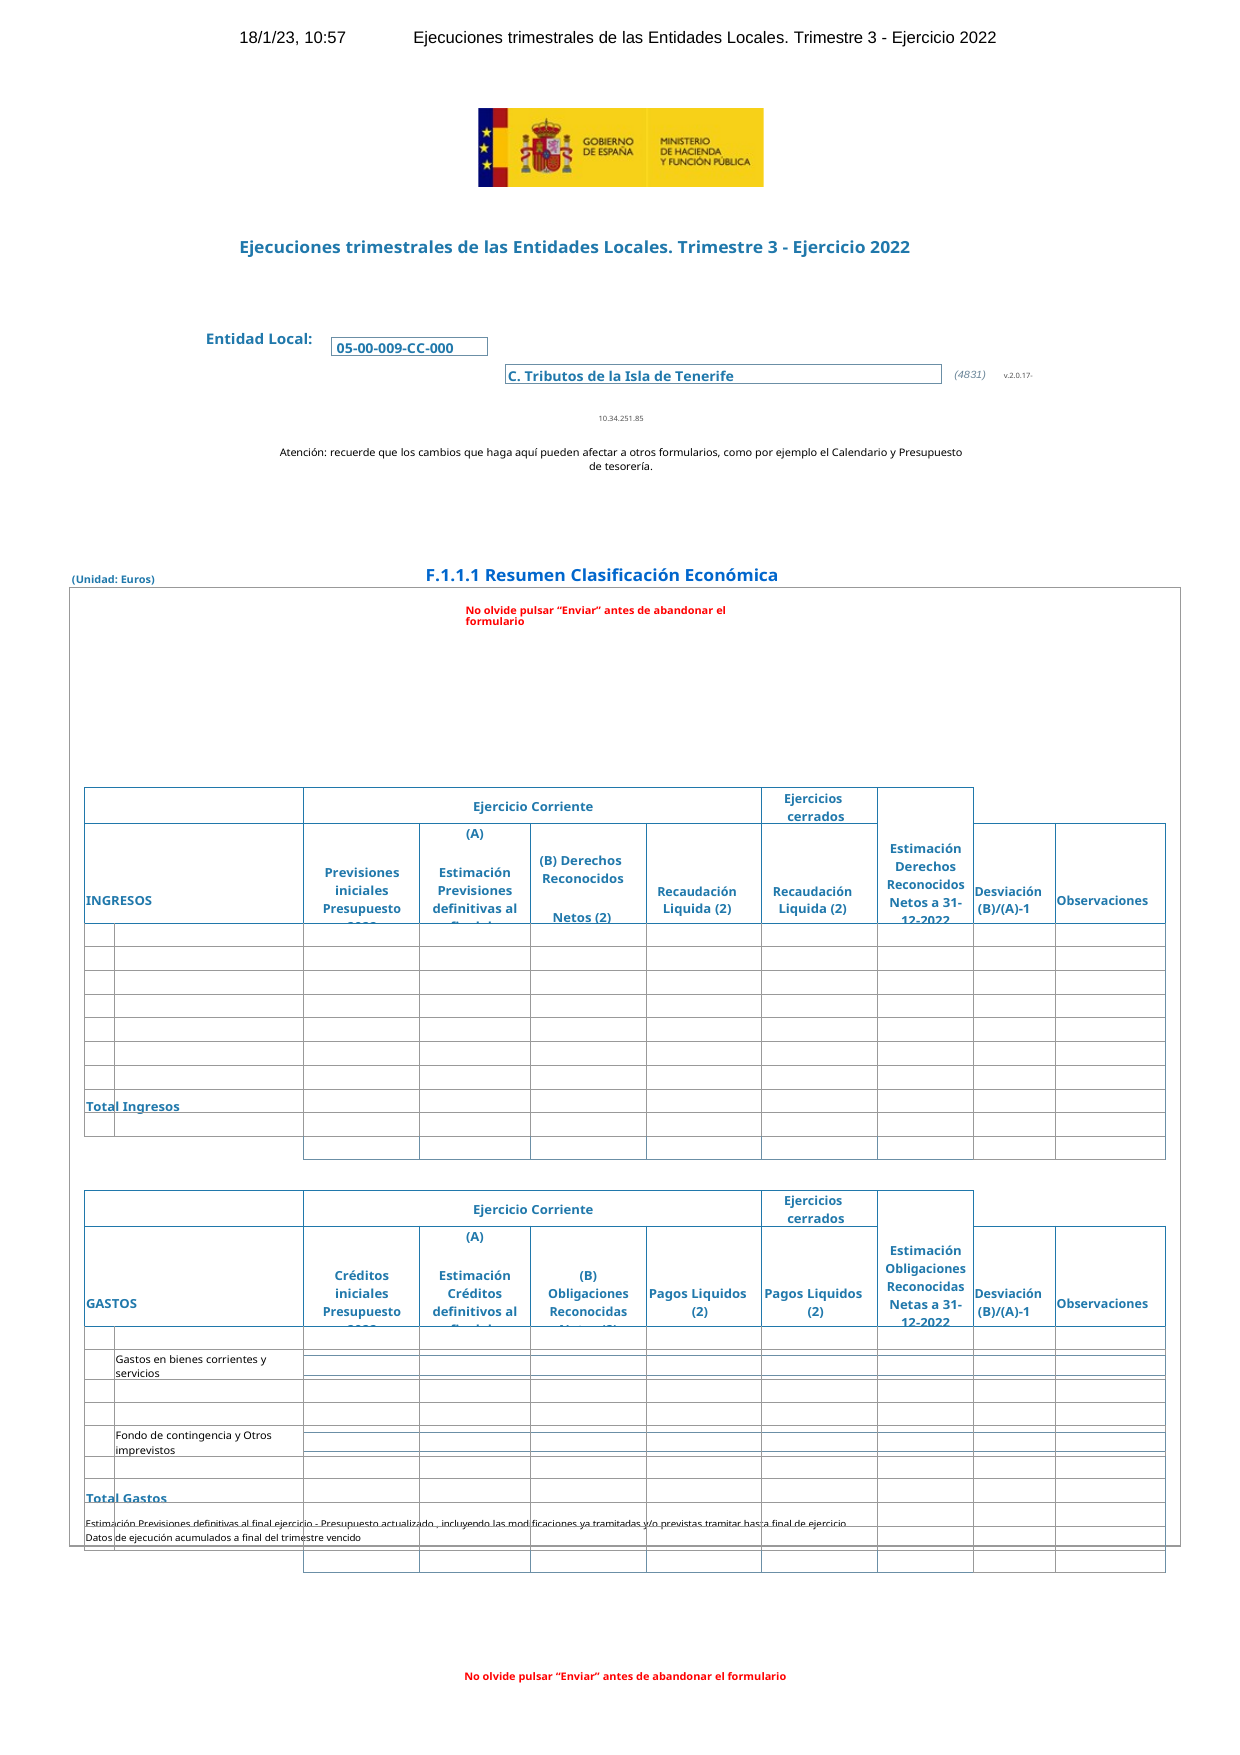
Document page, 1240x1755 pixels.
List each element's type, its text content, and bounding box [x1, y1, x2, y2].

table_cell 610.192,70 [647, 971, 761, 993]
table_cell [1056, 1380, 1165, 1402]
table_cell [420, 1350, 530, 1355]
table_cell [531, 1350, 646, 1355]
table_cell [647, 1426, 761, 1432]
table_cell 1.826.231,75 [647, 1356, 761, 1374]
table_cell 7 [85, 1479, 114, 1502]
table_cell [1056, 995, 1165, 1017]
table_cell 351.147,00 [420, 971, 530, 993]
table_cell 0,00 [762, 1403, 877, 1425]
table_cell [1056, 924, 1165, 946]
table_header Ejercicio Corriente [304, 1191, 761, 1226]
table_cell 864.309,30 [420, 1090, 530, 1112]
table_cell 30.000,00 [304, 1090, 419, 1112]
table_cell 17.506,86 [762, 1090, 877, 1112]
table_cell [647, 947, 761, 970]
table_cell [531, 1479, 646, 1502]
table_cell [762, 1066, 877, 1088]
table_cell 58.924,88 [762, 1356, 877, 1374]
table_cell 8.441.985,51 [647, 1137, 761, 1159]
table_cell [531, 1018, 646, 1041]
table_cell [1057, 1452, 1165, 1456]
table_cell [531, 1113, 646, 1136]
table_cell [1056, 1327, 1165, 1349]
table_cell 2.418.912,16 [304, 1356, 419, 1374]
table_cell 1 [85, 1327, 114, 1349]
table_cell 48.342,98 [647, 1457, 761, 1478]
table_cell 9 [85, 1527, 114, 1545]
table_cell (A) Estimación Previsiones definitivas al final de ejercicio (1) [420, 824, 530, 923]
table_cell [420, 947, 530, 970]
table_cell -0,32 [974, 1503, 1055, 1526]
table_cell 7.500,00 [878, 1510, 973, 1526]
table_cell [647, 1042, 761, 1065]
table_cell [647, 1018, 761, 1041]
table_cell 3.308.701,92 [420, 1356, 530, 1374]
table_cell Tasas y otros ingresos [115, 971, 303, 993]
table_cell [1056, 1551, 1165, 1572]
table_cell [974, 1527, 1055, 1545]
table_cell 11.144.997,05 [304, 1137, 419, 1159]
table_cell [1056, 1503, 1165, 1526]
table_cell [304, 1479, 419, 1502]
table_cell 8 [85, 1090, 114, 1112]
text (Unidad: Euros) [72, 572, 168, 586]
table_cell [420, 1426, 530, 1432]
table_cell Transferencias de capital [115, 1479, 303, 1502]
table_cell 0,00 [762, 1503, 877, 1526]
table_cell 3 [85, 971, 114, 993]
table_header [974, 787, 1166, 823]
table_cell 20.400,00 [531, 1503, 646, 1526]
table_cell [647, 1479, 761, 1502]
table_cell [420, 1452, 530, 1456]
table_cell Desviación (B)/(A)-1 [974, 1227, 1055, 1326]
table_cell [1057, 1426, 1165, 1432]
table_cell [531, 1452, 646, 1456]
table_cell 1.947.679,12 [531, 1356, 646, 1374]
table_cell (B) Derechos Reconocidos Netos (2) [531, 824, 646, 923]
table_header Estimación Derechos Reconocidos Netos a 31- 12-2022 [878, 788, 973, 883]
table_cell 8 [85, 1503, 114, 1526]
table_cell [1056, 971, 1165, 993]
table_cell [420, 1113, 530, 1136]
table_cell 84.624,89 [531, 1457, 646, 1478]
table_cell (B) Obligaciones Reconocidas Netos (2) [531, 1227, 646, 1326]
table_cell -1,00 [974, 1403, 1055, 1425]
table_cell Ingresos patrimoniales [115, 1018, 303, 1041]
table_cell [304, 947, 419, 970]
table_cell [974, 1042, 1055, 1065]
table_cell 7.185.153,96 [647, 1551, 761, 1572]
text 10.34.251.85 [273, 413, 968, 423]
table_cell 0,00 [762, 971, 877, 993]
table_cell 5.264.608,83 [531, 1327, 646, 1349]
text Entidad Local: [206, 329, 326, 348]
table_cell [420, 1527, 530, 1545]
table_cell 100.000,00 [304, 1433, 419, 1451]
table_cell Gastos de personal [115, 1327, 303, 1349]
table_cell 0,00 [647, 1403, 761, 1425]
table_cell [1056, 1457, 1165, 1478]
table_cell [647, 1527, 761, 1545]
table_cell Observaciones [1056, 1227, 1165, 1326]
table_cell 6 [85, 1457, 114, 1478]
table_cell Observaciones [1056, 824, 1165, 923]
table_cell Pagos Liquidos (2) [762, 1227, 877, 1326]
table_cell [1056, 1403, 1165, 1425]
table_cell Transferencias corrientes [115, 995, 303, 1017]
table_cell 610.192,70 [531, 971, 646, 993]
table_cell 5.974,79 [762, 1380, 877, 1402]
table_cell 2.943,06 [647, 1090, 761, 1112]
table_cell [762, 947, 877, 970]
table_header Estimación Obligaciones Reconocidas Netas a 31- 12-2022 [878, 1191, 973, 1264]
table_cell [762, 1018, 877, 1041]
table_cell 5.264.608,83 [647, 1327, 761, 1349]
table_cell Recaudación Liquida (2) [762, 824, 877, 923]
table_cell 0,00 [762, 995, 877, 1017]
table_cell [420, 1042, 530, 1065]
table_cell [304, 1018, 419, 1041]
table_cell 8.261.800,86 [420, 1327, 530, 1349]
table_cell 6 [85, 1042, 114, 1065]
table_cell INGRESOS [85, 824, 303, 923]
table_cell 24.416,28 [420, 1403, 530, 1425]
table_header Ejercicio Corriente [304, 788, 761, 823]
table_cell [1056, 1066, 1165, 1088]
table_cell [420, 1066, 530, 1088]
table_cell [762, 924, 877, 946]
table_cell [1056, 1090, 1165, 1112]
table_cell 0,00 [762, 1327, 877, 1349]
table_cell [420, 1479, 530, 1502]
table_cell [647, 924, 761, 946]
table_cell [1056, 1137, 1165, 1159]
table_cell [304, 1066, 419, 1088]
table_cell 30.000,00 [304, 1503, 419, 1526]
table_cell 2 [85, 1350, 114, 1379]
table_cell 8.316.856,13 [304, 1327, 419, 1349]
text No olvide pulsar “Enviar” antes de abandonar el formulario [273, 1669, 977, 1683]
table_cell [974, 924, 1055, 946]
table_cell 7.828.849,75 [647, 995, 761, 1017]
table_cell [1056, 1479, 1165, 1502]
table_header [85, 788, 303, 823]
table_cell 0,00 [531, 1403, 646, 1425]
table_cell 0,00 [762, 1433, 877, 1451]
table_cell Impuestos directos [115, 924, 303, 946]
table_cell 30.000,00 [420, 1503, 530, 1526]
table_cell [304, 1527, 419, 1545]
table_cell Impuestos indirectos [115, 947, 303, 970]
table_cell 1.310,68 [762, 1457, 877, 1478]
table_cell [878, 1118, 973, 1136]
table_cell 8.070.509,75 [531, 995, 646, 1017]
table_cell 12.015.989,49 [420, 1551, 530, 1572]
text 18/1/23, 10:57 Ejecuciones trimestrales de las Entidades Locales. Trimestre 3 - Ejercicio 2022 [239, 28, 1196, 47]
table_cell [304, 1426, 419, 1432]
table_cell [531, 947, 646, 970]
table_cell Transferencias corrientes [115, 1403, 303, 1425]
table_cell 62.203,30 [878, 1389, 973, 1394]
table_cell 7 [85, 1066, 114, 1088]
table_cell 351.147,00 [304, 971, 419, 993]
table_cell [304, 1113, 419, 1136]
table_cell 0,00 [531, 1433, 646, 1451]
table_cell Pasivos financieros [115, 1113, 303, 1136]
table_cell 9 [85, 1113, 114, 1136]
table_cell Gastos en bienes corrientes y servicios [115, 1350, 303, 1379]
table_cell [1056, 1113, 1165, 1136]
table_cell 2 [85, 947, 114, 970]
table_cell Activos financieros [115, 1503, 303, 1526]
table_cell 71.050,00 [304, 1380, 419, 1402]
table_header Ejercicios cerrados [762, 1191, 877, 1226]
table_cell -0,51 [974, 1380, 1055, 1402]
table_cell -0,39 [974, 1551, 1055, 1572]
table_cell [1056, 1433, 1165, 1451]
table_cell [762, 1527, 877, 1545]
table_cell 10.235.016,33 [878, 1551, 973, 1572]
table_cell [304, 1042, 419, 1065]
table_cell [762, 1350, 877, 1355]
table_header Ejercicios cerrados [762, 788, 877, 823]
table_cell GASTOS [85, 1227, 303, 1326]
table_cell -0,41 [974, 1356, 1055, 1374]
table_cell 4 [85, 1403, 114, 1425]
table_cell [974, 1018, 1055, 1041]
table_cell 1 [85, 924, 114, 946]
table_header [85, 1191, 303, 1226]
table_cell 208.178,76 [304, 1457, 419, 1478]
table_cell [85, 1551, 303, 1572]
table_cell [647, 1113, 761, 1136]
subtitle F.1.1.1 Resumen Clasificación Económica [425, 563, 1196, 586]
table_cell 25.570,40 [647, 1380, 761, 1402]
table_header [974, 1190, 1166, 1226]
table_cell 100.000,00 [420, 1433, 530, 1451]
table_cell 210.403,58 [420, 1457, 530, 1478]
table_cell [304, 1452, 419, 1456]
table_cell [647, 1452, 761, 1456]
text Atención: recuerde que los cambios que haga aquí pueden afectar a otros formularios, como por ejemplo el Calendario y Presupuesto de tesorería. [273, 445, 968, 474]
table_cell Pagos Liquidos (2) [647, 1227, 761, 1326]
table_cell [1056, 947, 1165, 970]
table_cell [762, 1479, 877, 1502]
table_cell Créditos iniciales Presupuesto 2022 [304, 1227, 419, 1326]
table_cell [647, 1350, 761, 1355]
table_cell [762, 1452, 877, 1456]
table_cell 11.979.306,35 [420, 1137, 530, 1159]
table_cell [878, 1527, 973, 1545]
table_cell 17.506,86 [762, 1137, 877, 1159]
table_cell Enajenación de inversiones reales [115, 1042, 303, 1065]
table_cell Transferencias de capital [115, 1066, 303, 1088]
table_cell 10.763.850,05 [304, 995, 419, 1017]
table_cell [762, 1042, 877, 1065]
text 05-00-009-CC-000 [336, 339, 487, 355]
table_cell 20.400,00 [647, 1503, 761, 1526]
table_cell [304, 924, 419, 946]
table_cell [647, 1066, 761, 1088]
table_cell [1056, 1018, 1165, 1041]
table_cell [531, 1042, 646, 1065]
text [332, 338, 487, 355]
table_cell 20.400,00 [531, 1090, 646, 1112]
table_cell 11.144.997,05 [304, 1551, 419, 1572]
text (4831) v.2.0.17- [942, 369, 1196, 381]
table_cell [531, 1527, 646, 1545]
table_cell 0,00 [304, 1403, 419, 1425]
table_cell [762, 1113, 877, 1136]
table_cell [304, 1350, 419, 1355]
table_cell Activos financieros [115, 1090, 303, 1112]
table_cell 80.666,85 [420, 1380, 530, 1402]
table_cell Gastos financieros [115, 1380, 303, 1402]
table_cell [1056, 1356, 1165, 1374]
table_cell [531, 1066, 646, 1088]
table_cell 8.824.817,00 [878, 1137, 973, 1159]
table_cell 7.356.541,77 [531, 1551, 646, 1572]
table_cell [420, 924, 530, 946]
table_cell Recaudación Liquida (2) [647, 824, 761, 923]
table_cell 66.210,35 [762, 1551, 877, 1572]
table_cell [85, 1137, 303, 1159]
table_cell [1056, 1527, 1165, 1545]
subtitle Ejecuciones trimestrales de las Entidades Locales. Trimestre 3 - Ejercicio 2022 [239, 236, 1196, 259]
table_cell Previsiones iniciales Presupuesto 2022 [304, 824, 419, 923]
table_cell 4 [85, 995, 114, 1017]
table_cell [1057, 1350, 1165, 1355]
table_cell 39.228,93 [531, 1380, 646, 1402]
table_cell Pasivos financieros [115, 1527, 303, 1545]
table_cell 5 [85, 1426, 114, 1456]
text C. Tributos de la Isla de Tenerife [508, 367, 941, 383]
table_cell 0,00 [647, 1433, 761, 1451]
table_cell [974, 1113, 1055, 1136]
table_cell Fondo de contingencia y Otros imprevistos [115, 1426, 303, 1456]
table_cell 3 [85, 1380, 114, 1402]
table_cell [420, 1018, 530, 1041]
table_cell Desviación (B)/(A)-1 [974, 824, 1055, 923]
table_cell 8.701.102,45 [531, 1137, 646, 1159]
table_cell [531, 924, 646, 946]
table_cell Inversiones reales [115, 1457, 303, 1478]
table_cell [531, 1426, 646, 1432]
table_cell -0,27 [974, 1137, 1055, 1159]
table_cell 10.763.850,05 [420, 995, 530, 1017]
table_cell 5 [85, 1018, 114, 1041]
table_cell [1056, 1042, 1165, 1065]
table_cell 2.505.231,79 [878, 1362, 973, 1368]
table_cell [762, 1426, 877, 1432]
table_cell (A) Estimación Créditos definitivos al final de ejercicio (1) [420, 1227, 530, 1326]
